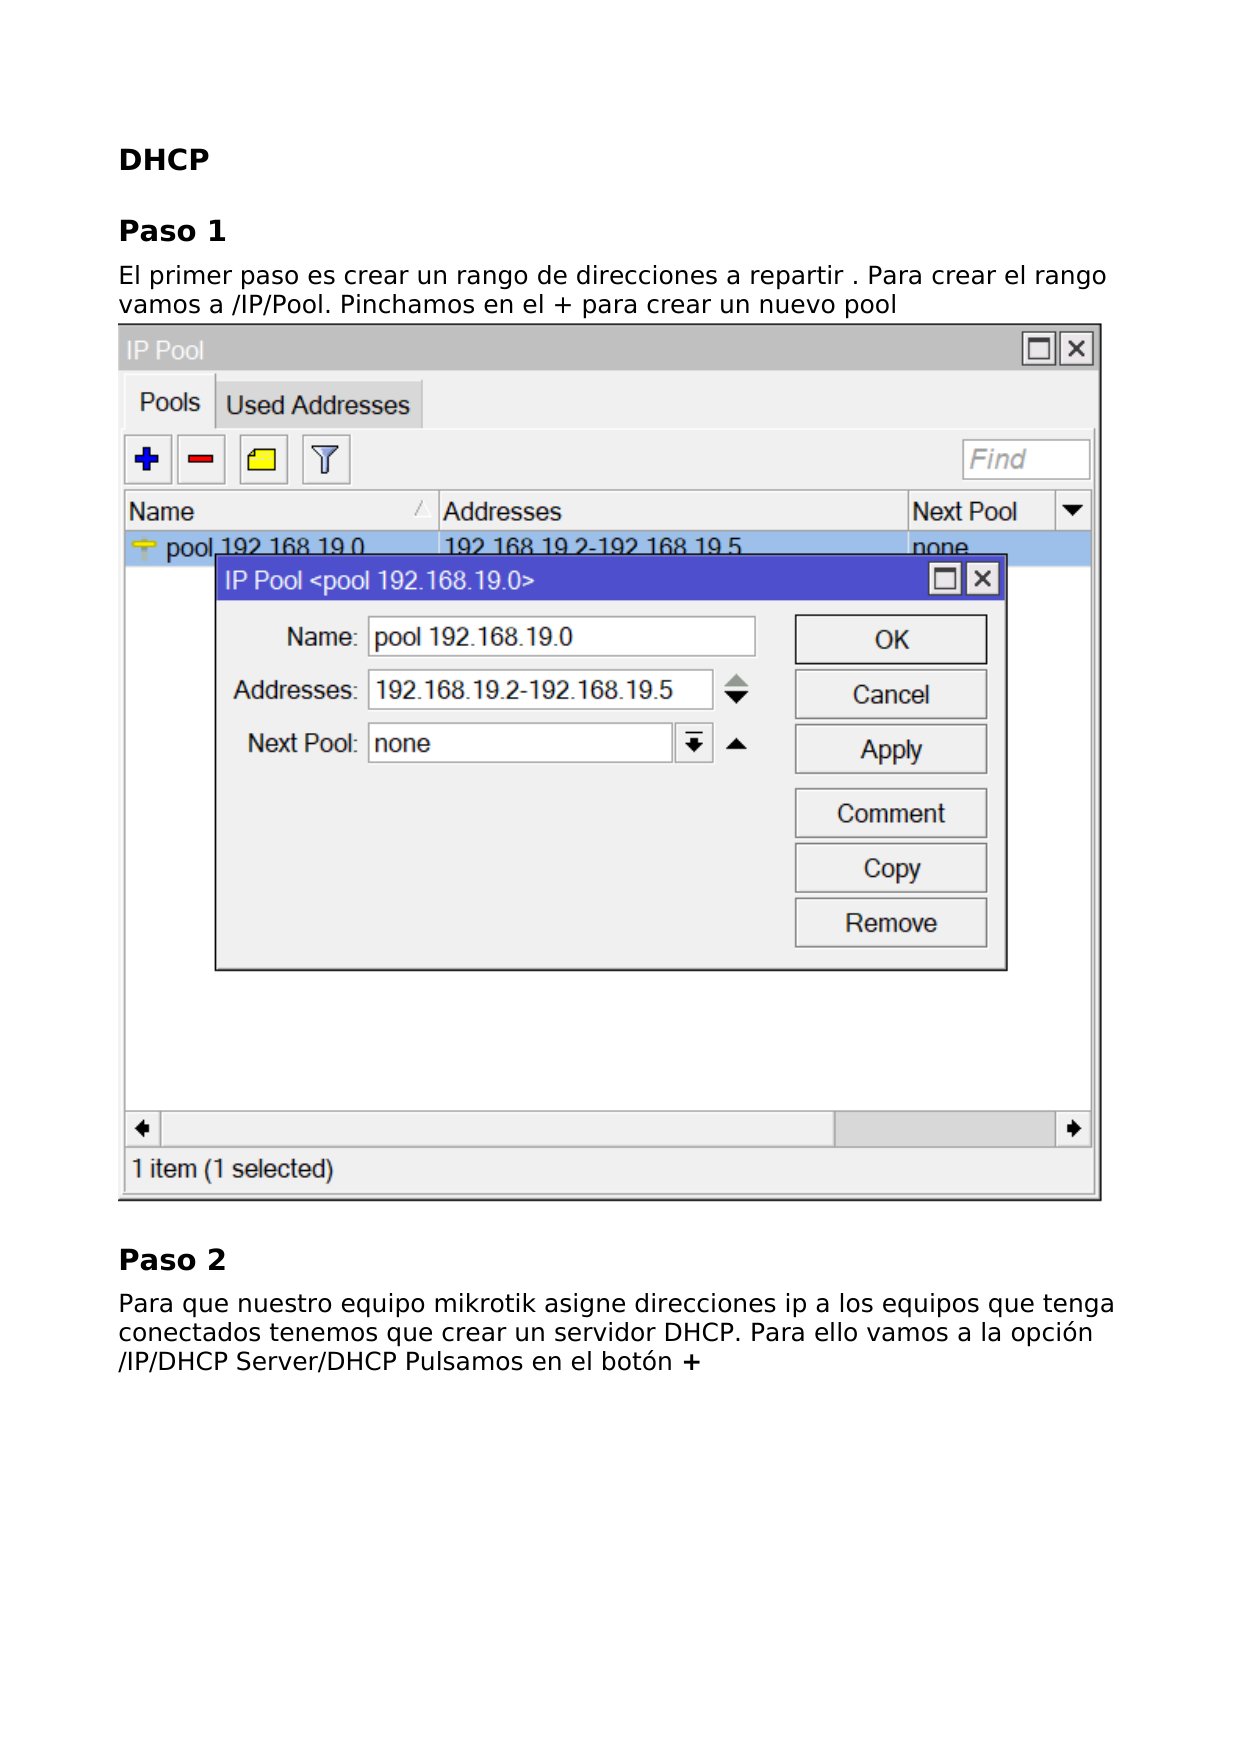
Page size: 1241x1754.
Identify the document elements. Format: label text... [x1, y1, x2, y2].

text Para que nuestro equipo mikrotik asigne direcciones ip a los equipos que tenga conectados tenemos que crear un servidor DHCP. Para ello vamos a la opción /IP/DHCP Server/DHCP Pulsamos en el botón + [118, 1289, 1122, 1377]
picture [118, 319, 1104, 1206]
subtitle Paso 1 [118, 214, 1122, 248]
text El primer paso es crear un rango de direcciones a repartir . Para crear el rango vamos a /IP/Pool. Pinchamos en el + para crear un nuevo pool [118, 261, 1122, 1205]
subtitle Paso 2 [118, 1243, 1122, 1277]
subtitle DHCP [118, 143, 1122, 177]
